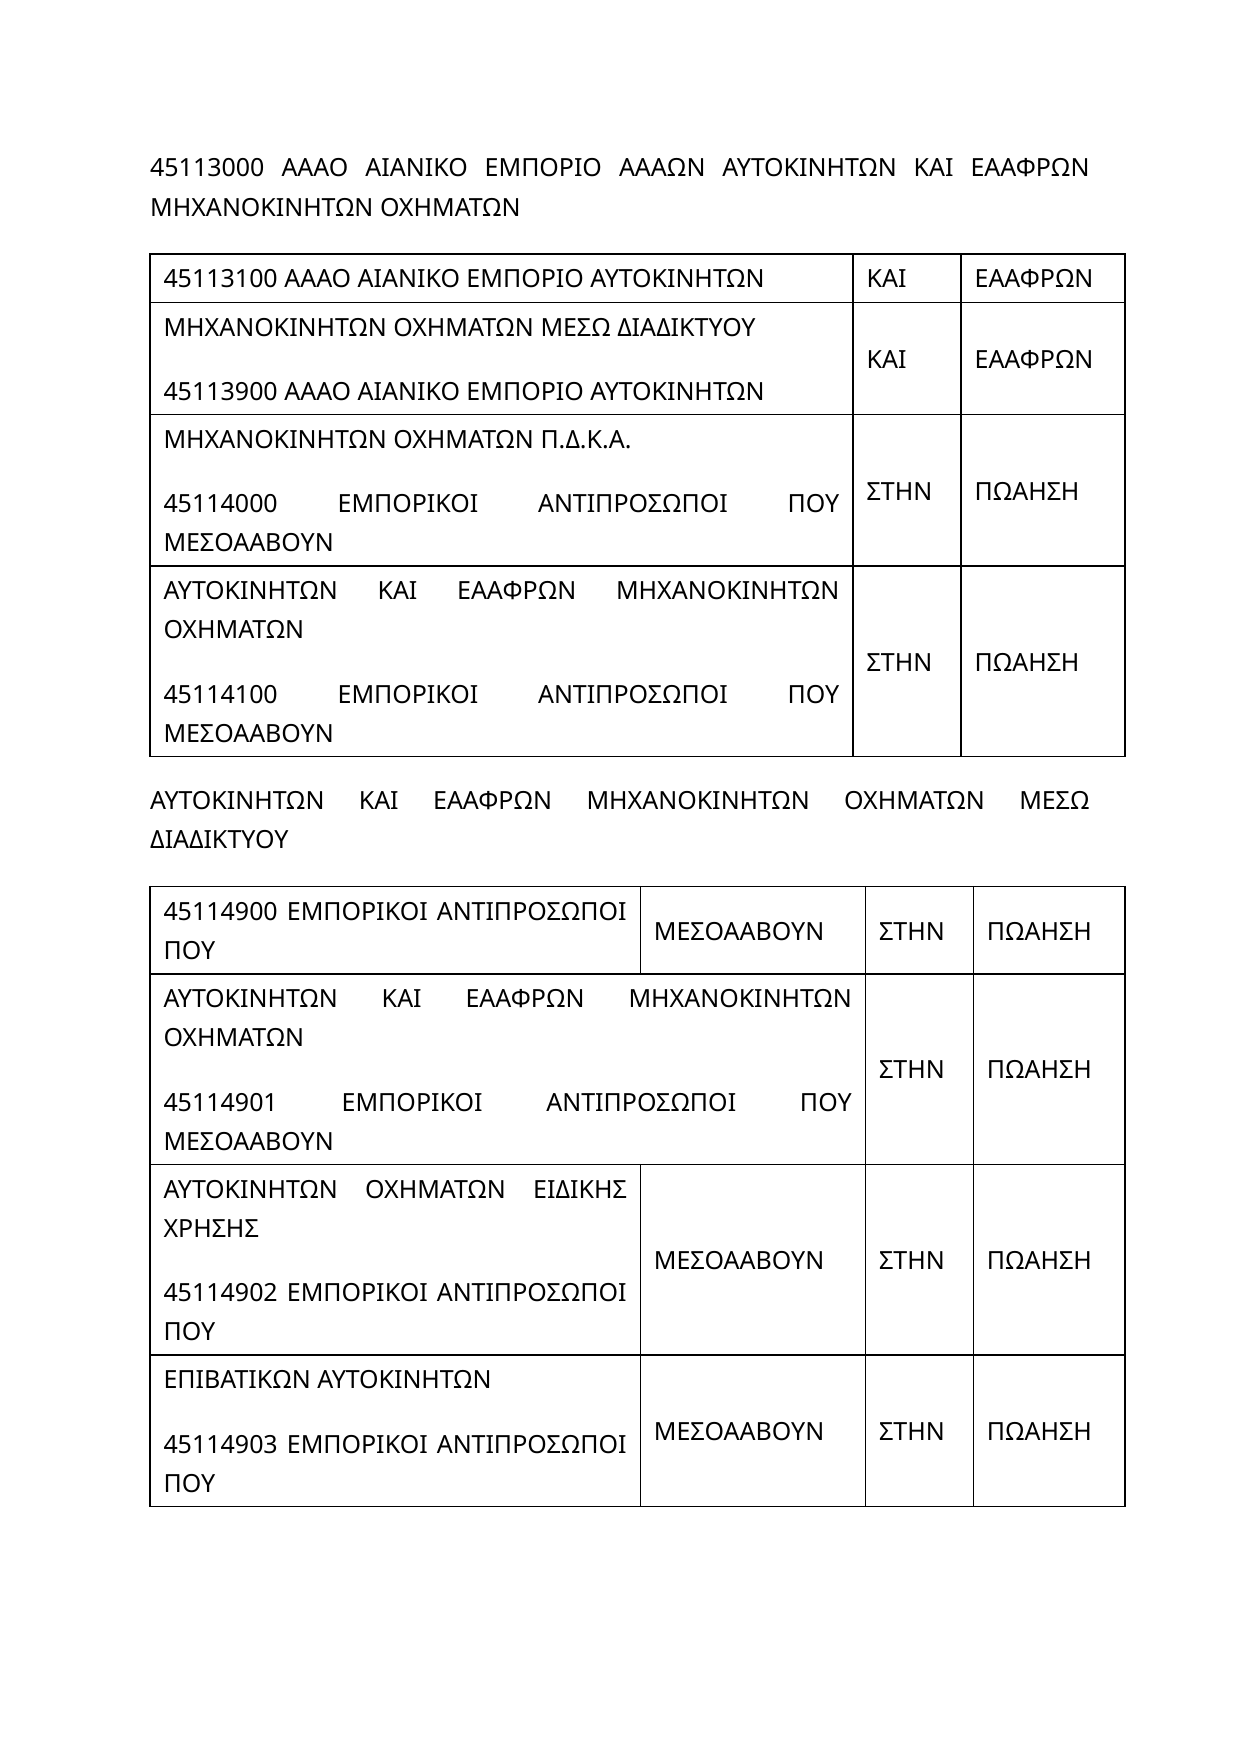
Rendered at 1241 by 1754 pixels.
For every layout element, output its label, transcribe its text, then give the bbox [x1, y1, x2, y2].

text ΑΥΤΟΚΙΝΗΤΩΝ ΚΑΙ ΕΑΑΦΡΩΝ ΜΗΧΑΝΟΚΙΝΗΤΩΝ ΟΧΗΜΑΤΩΝ ΜΕΣΩ ΔΙΑΔΙΚΤΥΟΥ [150, 782, 1090, 856]
table_cell ΠΩΑΗΣΗ [962, 415, 1124, 565]
table_cell ΕΑΑΦΡΩΝ [962, 303, 1124, 414]
table_cell ΜΕΣΟΑΑΒΟΥΝ [641, 1356, 865, 1506]
table_cell ΕΠΙΒΑΤΙΚΩΝ ΑΥΤΟΚΙΝΗΤΩΝ 45114903 ΕΜΠΟΡΙΚΟΙ ΑΝΤΙΠΡΟΣΩΠΟΙ ΠΟΥ [151, 1356, 640, 1506]
table_cell ΣΤΗΝ [854, 567, 960, 756]
table_cell ΣΤΗΝ [866, 1356, 973, 1506]
table_cell ΑΥΤΟΚΙΝΗΤΩΝ ΟΧΗΜΑΤΩΝ ΕΙΔΙΚΗΣ ΧΡΗΣΗΣ 45114902 ΕΜΠΟΡΙΚΟΙ ΑΝΤΙΠΡΟΣΩΠΟΙ ΠΟΥ [151, 1165, 640, 1354]
text 45113000 ΑΑΑΟ ΑΙΑΝΙΚΟ ΕΜΠΟΡΙΟ ΑΑΑΩΝ ΑΥΤΟΚΙΝΗΤΩΝ ΚΑΙ ΕΑΑΦΡΩΝ ΜΗΧΑΝΟΚΙΝΗΤΩΝ ΟΧΗΜΑΤΩΝ [150, 150, 1090, 223]
table_cell ΠΩΑΗΣΗ [962, 567, 1124, 756]
table_header ΠΩΑΗΣΗ [974, 887, 1124, 973]
table_header ΚΑΙ [854, 255, 960, 301]
table_cell ΑΥΤΟΚΙΝΗΤΩΝ ΚΑΙ ΕΑΑΦΡΩΝ ΜΗΧΑΝΟΚΙΝΗΤΩΝ ΟΧΗΜΑΤΩΝ 45114901 ΕΜΠΟΡΙΚΟΙ ΑΝΤΙΠΡΟΣΩΠΟΙ ΠΟΥ ΜΕΣΟΑΑΒΟΥΝ [151, 975, 865, 1164]
table_cell ΣΤΗΝ [854, 415, 960, 565]
table_header ΜΕΣΟΑΑΒΟΥΝ [641, 887, 865, 973]
table_header ΕΑΑΦΡΩΝ [962, 255, 1124, 301]
table_cell ΠΩΑΗΣΗ [974, 975, 1124, 1164]
table_cell ΑΥΤΟΚΙΝΗΤΩΝ ΚΑΙ ΕΑΑΦΡΩΝ ΜΗΧΑΝΟΚΙΝΗΤΩΝ ΟΧΗΜΑΤΩΝ 45114100 ΕΜΠΟΡΙΚΟΙ ΑΝΤΙΠΡΟΣΩΠΟΙ ΠΟΥ ΜΕΣΟΑΑΒΟΥΝ [151, 567, 852, 756]
table_cell ΜΕΣΟΑΑΒΟΥΝ [641, 1165, 865, 1354]
table_cell ΣΤΗΝ [866, 975, 973, 1164]
table_cell ΚΑΙ [854, 303, 960, 414]
table_cell ΠΩΑΗΣΗ [974, 1165, 1124, 1354]
table_cell ΠΩΑΗΣΗ [974, 1356, 1124, 1506]
table_cell ΣΤΗΝ [866, 1165, 973, 1354]
table_cell ΜΗΧΑΝΟΚΙΝΗΤΩΝ ΟΧΗΜΑΤΩΝ Π.Δ.Κ.Α. 45114000 ΕΜΠΟΡΙΚΟΙ ΑΝΤΙΠΡΟΣΩΠΟΙ ΠΟΥ ΜΕΣΟΑΑΒΟΥΝ [151, 415, 852, 565]
table_header ΣΤΗΝ [866, 887, 973, 973]
table_header 45114900 ΕΜΠΟΡΙΚΟΙ ΑΝΤΙΠΡΟΣΩΠΟΙ ΠΟΥ [151, 887, 640, 973]
table_header 45113100 ΑΑΑΟ ΑΙΑΝΙΚΟ ΕΜΠΟΡΙΟ ΑΥΤΟΚΙΝΗΤΩΝ [151, 255, 852, 301]
table_cell ΜΗΧΑΝΟΚΙΝΗΤΩΝ ΟΧΗΜΑΤΩΝ ΜΕΣΩ ΔΙΑΔΙΚΤΥΟΥ 45113900 ΑΑΑΟ ΑΙΑΝΙΚΟ ΕΜΠΟΡΙΟ ΑΥΤΟΚΙΝΗΤΩΝ [151, 303, 852, 414]
